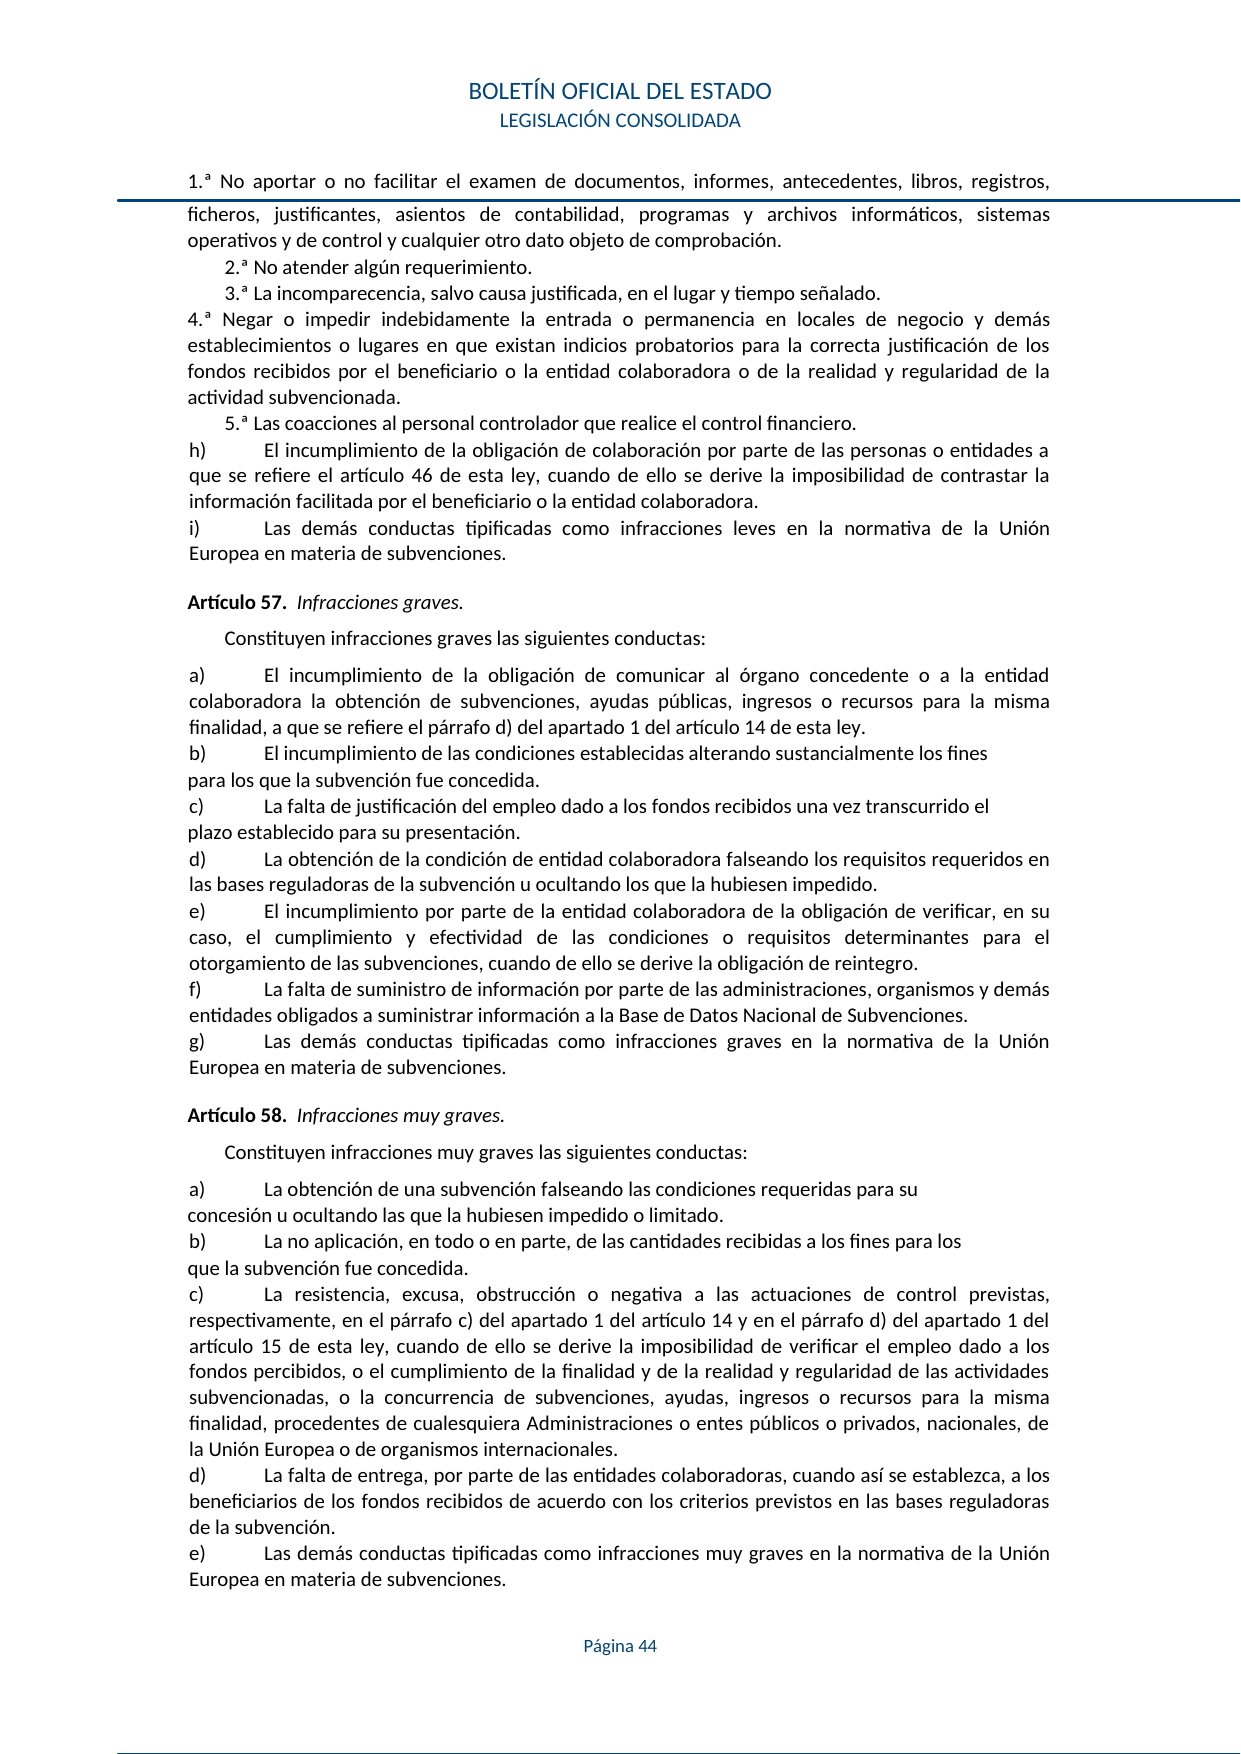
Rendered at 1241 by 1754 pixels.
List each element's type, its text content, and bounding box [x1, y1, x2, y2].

text para los que la subvención fue concedida. [187, 767, 1051, 792]
list El incumplimiento por parte de la entidad colaboradora de la obligación de verificar, en su caso, el cumplimiento y efectividad de las condiciones o requisitos determinantes para el otorgamiento de las subvenciones, cuando de ello se derive la obligación de reintegro. [189, 898, 1051, 975]
list El incumplimiento de la obligación de colaboración por parte de las personas o entidades a que se refiere el artículo 46 de esta ley, cuando de ello se derive la imposibilidad de contrastar la información facilitada por el beneficiario o la entidad colaboradora. [189, 437, 1051, 514]
list Las demás conductas tipificadas como infracciones muy graves en la normativa de la Unión Europea en materia de subvenciones. [189, 1541, 1051, 1592]
text 4.ª Negar o impedir indebidamente la entrada o permanencia en locales de negocio y demás establecimientos o lugares en que existan indicios probatorios para la correcta justificación de los fondos recibidos por el beneficiario o la entidad colaboradora o de la realidad y regularidad de la actividad subvencionada. [187, 307, 1051, 409]
text Artículo 57. Infracciones graves. [187, 589, 1051, 614]
text 1.ª No aportar o no facilitar el examen de documentos, informes, antecedentes, libros, registros, [187, 168, 1051, 199]
text ficheros, justificantes, asientos de contabilidad, programas y archivos informáticos, sistemas operativos y de control y cualquier otro dato objeto de comprobación. [187, 202, 1051, 253]
text Constituyen infracciones muy graves las siguientes conductas: [224, 1139, 1051, 1164]
text 5.ª Las coacciones al personal controlador que realice el control financiero. [224, 410, 1051, 436]
list El incumplimiento de las condiciones establecidas alterando sustancialmente los fines [189, 740, 1051, 766]
text Constituyen infracciones graves las siguientes conductas: [224, 626, 1051, 651]
text concesión u ocultando las que la hubiesen impedido o limitado. [187, 1202, 1051, 1228]
list La obtención de una subvención falseando las condiciones requeridas para su [189, 1176, 1051, 1201]
text 2.ª No atender algún requerimiento. [224, 254, 1051, 279]
list La falta de entrega, por parte de las entidades colaboradoras, cuando así se establezca, a los beneficiarios de los fondos recibidos de acuerdo con los criterios previstos en las bases reguladoras de la subvención. [189, 1463, 1051, 1540]
list El incumplimiento de la obligación de comunicar al órgano concedente o a la entidad colaboradora la obtención de subvenciones, ayudas públicas, ingresos o recursos para la misma finalidad, a que se refiere el párrafo d) del apartado 1 del artículo 14 de esta ley. [189, 662, 1051, 739]
list Las demás conductas tipificadas como infracciones graves en la normativa de la Unión Europea en materia de subvenciones. [189, 1028, 1051, 1079]
text plazo establecido para su presentación. [187, 819, 1051, 845]
text 3.ª La incomparecencia, salvo causa justificada, en el lugar y tiempo señalado. [224, 280, 1051, 306]
text Artículo 58. Infracciones muy graves. [187, 1102, 1051, 1128]
list La obtención de la condición de entidad colaboradora falseando los requisitos requeridos en las bases reguladoras de la subvención u ocultando los que la hubiesen impedido. [189, 846, 1051, 897]
text que la subvención fue concedida. [187, 1255, 1051, 1280]
list La falta de justificación del empleo dado a los fondos recibidos una vez transcurrido el [189, 793, 1051, 818]
list Las demás conductas tipificadas como infracciones leves en la normativa de la Unión Europea en materia de subvenciones. [189, 515, 1051, 566]
list La no aplicación, en todo o en parte, de las cantidades recibidas a los fines para los [189, 1228, 1051, 1254]
list La resistencia, excusa, obstrucción o negativa a las actuaciones de control previstas, respectivamente, en el párrafo c) del apartado 1 del artículo 14 y en el párrafo d) del apartado 1 del artículo 15 de esta ley, cuando de ello se derive la imposibilidad de verificar el empleo dado a los fondos percibidos, o el cumplimiento de la finalidad y de la realidad y regularidad de las actividades subvencionadas, o la concurrencia de subvenciones, ayudas, ingresos o recursos para la misma finalidad, procedentes de cualesquiera Administraciones o entes públicos o privados, nacionales, de la Unión Europea o de organismos internacionales. [189, 1281, 1051, 1462]
list La falta de suministro de información por parte de las administraciones, organismos y demás entidades obligados a suministrar información a la Base de Datos Nacional de Subvenciones. [189, 976, 1051, 1027]
